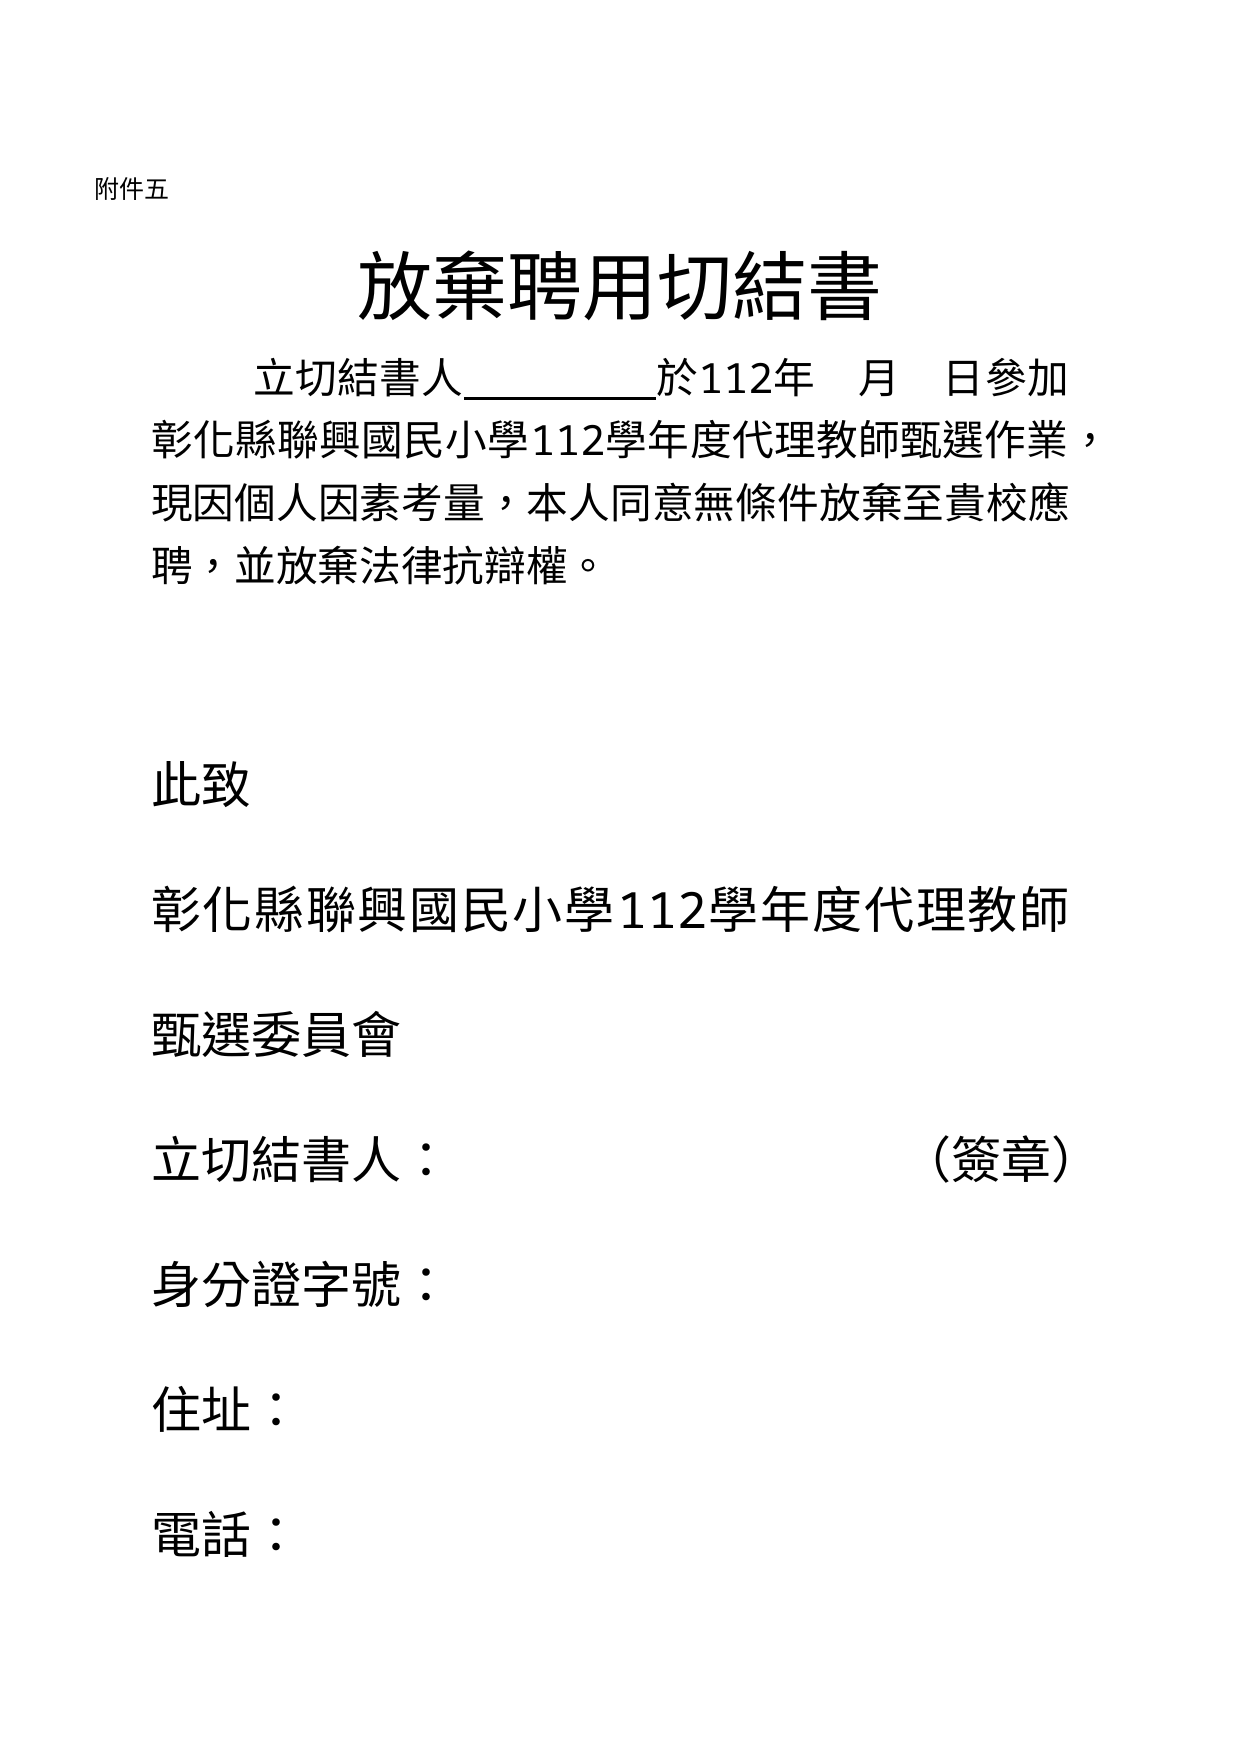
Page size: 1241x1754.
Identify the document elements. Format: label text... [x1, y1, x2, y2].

text 放棄聘用切結書 [94, 209, 1146, 334]
text 此致 [151, 709, 1069, 834]
text 彰化縣聯興國民小學112學年度代理教師甄選委員會 [151, 834, 1069, 1084]
text 住址： [151, 1334, 1146, 1459]
text 附件五 [94, 146, 1146, 209]
text 身分證字號： [151, 1209, 1146, 1334]
text 電話： [151, 1459, 1146, 1584]
text 立切結書人： （簽章） [151, 1084, 1146, 1209]
text 立切結書人 於112年 月 日參加彰化縣聯興國民小學112學年度代理教師甄選作業，現因個人因素考量，本人同意無條件放棄至貴校應聘，並放棄法律抗辯權。 [151, 334, 1069, 584]
